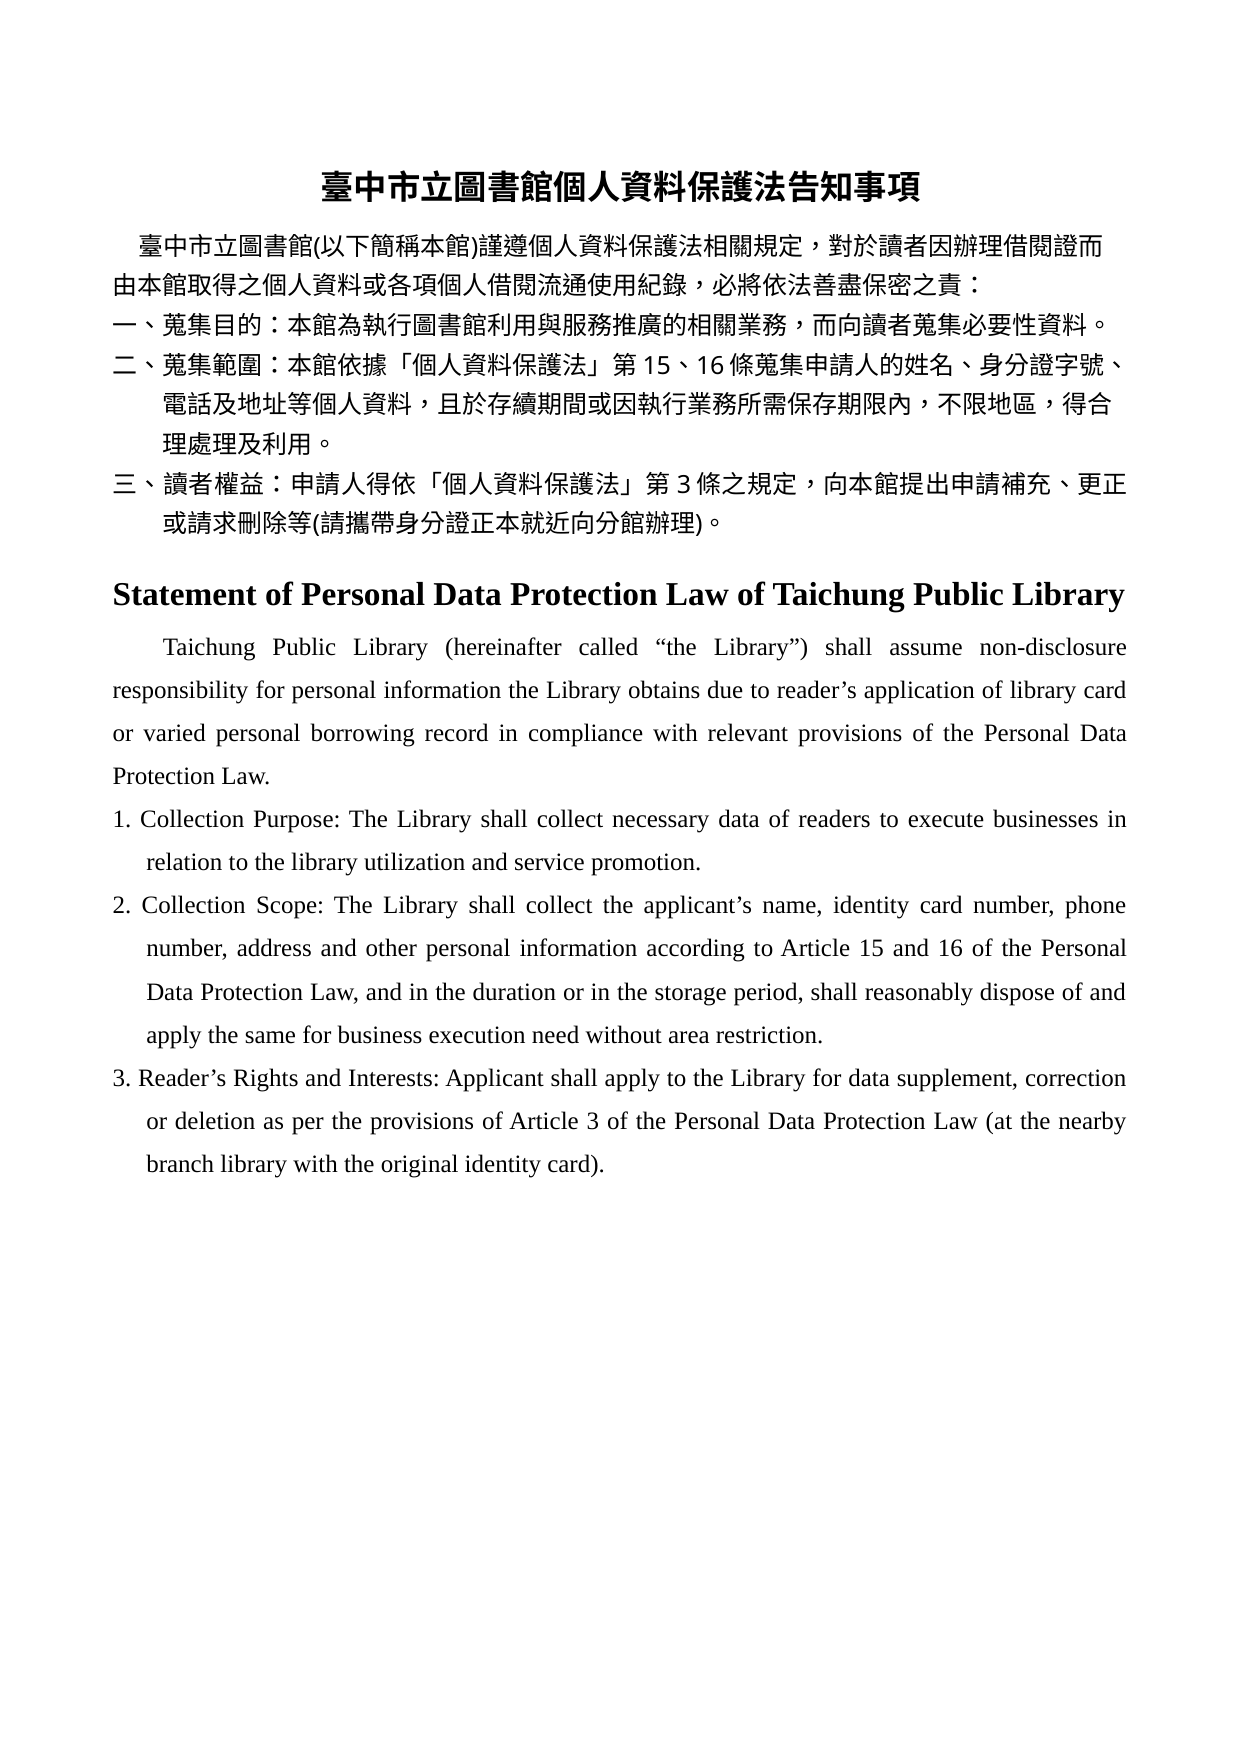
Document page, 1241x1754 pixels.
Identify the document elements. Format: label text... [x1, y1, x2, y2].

text 三、讀者權益：申請人得依「個人資料保護法」第3條之規定，向本館提出申請補充、更正或請求刪除等(請攜帶身分證正本就近向分館辦理)。 [112, 455, 1128, 534]
text 3. Reader’s Rights and Interests: Applicant shall apply to the Library for data supplement, correction or deletion as per the provisions of Article 3 of the Personal Data Protection Law (at the nearby branch library with the original identity card). [112, 1063, 1128, 1178]
text Statement of Personal Data Protection Law of Taichung Public Library [112, 574, 1128, 612]
text 二、蒐集範圍：本館依據「個人資料保護法」第15、16條蒐集申請人的姓名、身分證字號、電話及地址等個人資料，且於存續期間或因執行業務所需保存期限內，不限地區，得合理處理及利用。 [112, 336, 1128, 455]
text 臺中市立圖書館個人資料保護法告知事項 [112, 138, 1128, 217]
text Taichung Public Library (hereinafter called “the Library”) shall assume non-disclosure responsibility for personal information the Library obtains due to reader’s application of library card or varied personal borrowing record in compliance with relevant provisions of the Personal Data Protection Law. [112, 632, 1128, 790]
text 2. Collection Scope: The Library shall collect the applicant’s name, identity card number, phone number, address and other personal information according to Article 15 and 16 of the Personal Data Protection Law, and in the duration or in the storage period, shall reasonably dispose of and apply the same for business execution need without area restriction. [112, 890, 1128, 1048]
text 臺中市立圖書館(以下簡稱本館)謹遵個人資料保護法相關規定，對於讀者因辦理借閱證而由本館取得之個人資料或各項個人借閱流通使用紀錄，必將依法善盡保密之責： [112, 217, 1128, 296]
text 一、蒐集目的：本館為執行圖書館利用與服務推廣的相關業務，而向讀者蒐集必要性資料。 [112, 296, 1128, 336]
text 1. Collection Purpose: The Library shall collect necessary data of readers to execute businesses in relation to the library utilization and service promotion. [112, 804, 1128, 876]
